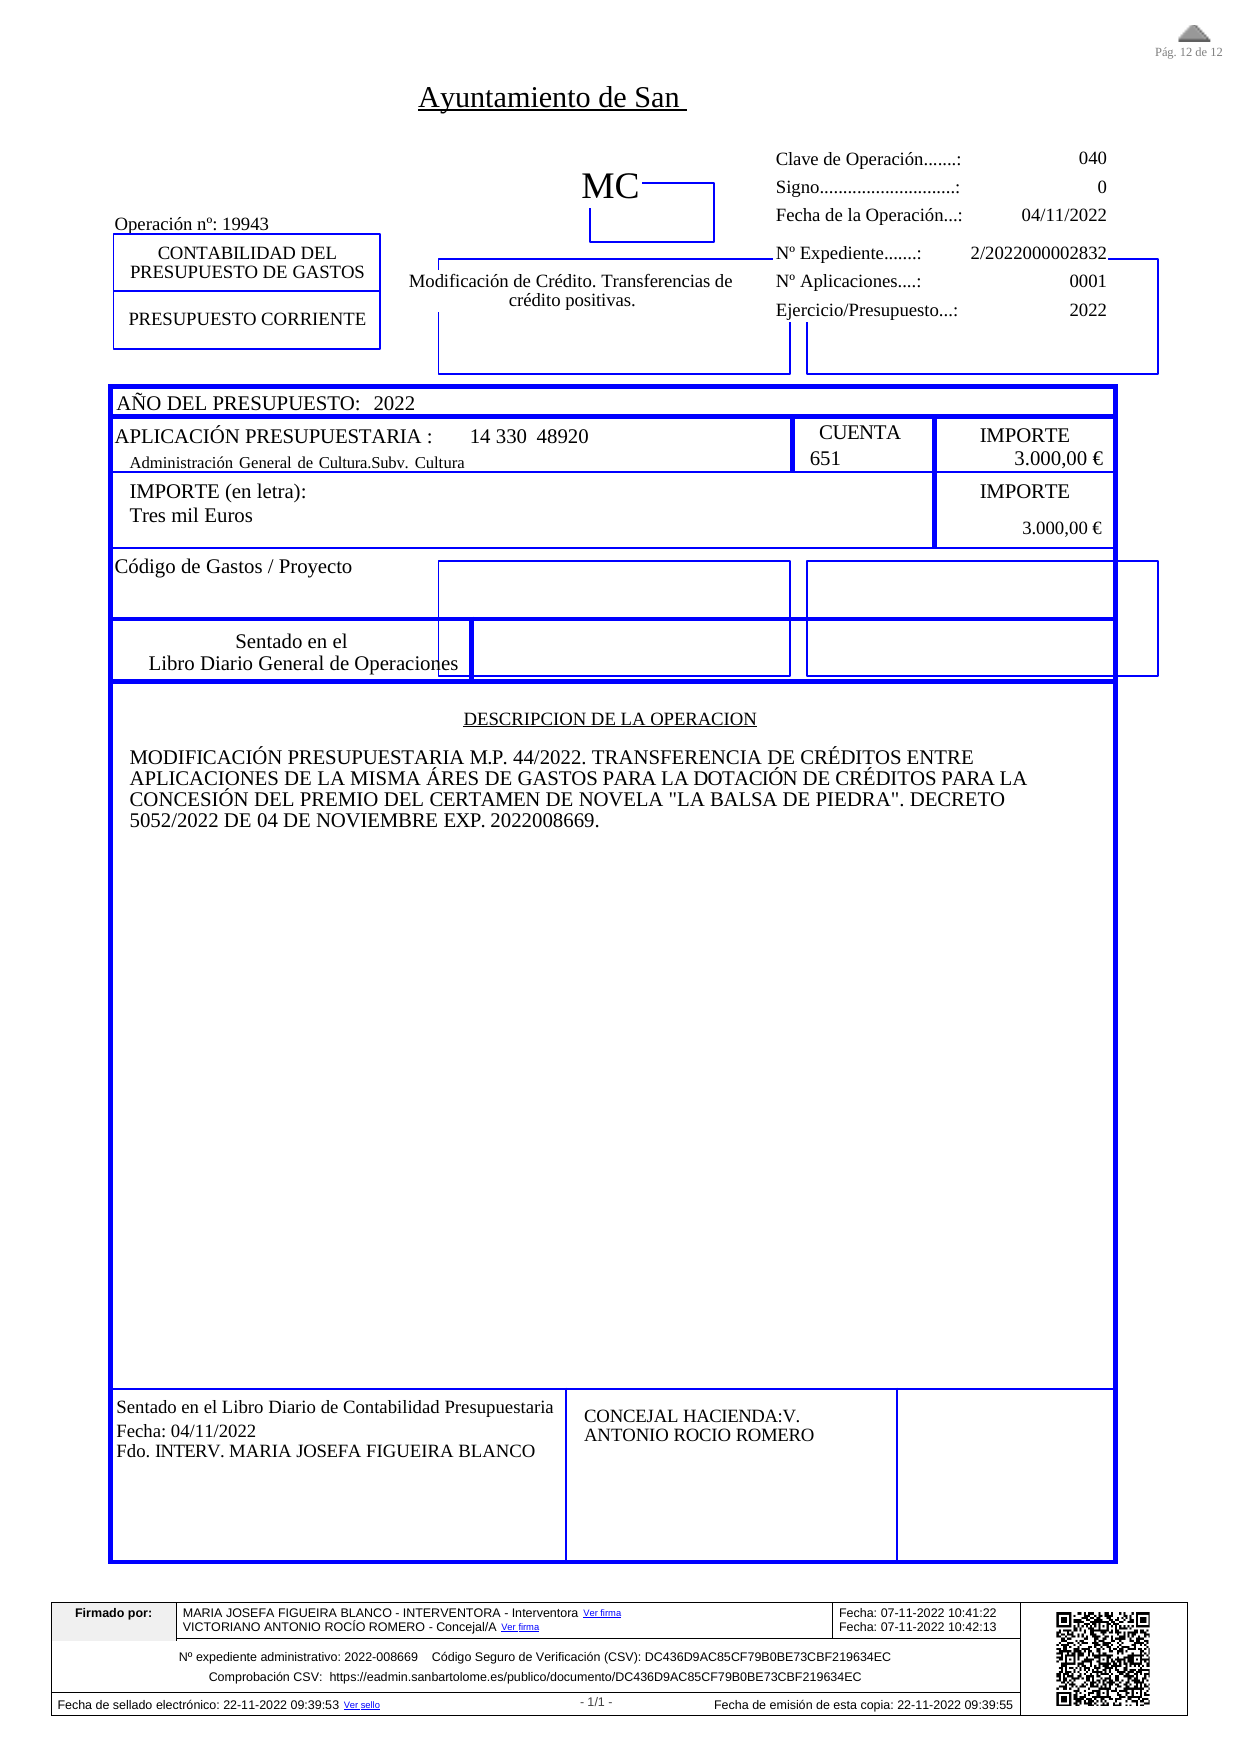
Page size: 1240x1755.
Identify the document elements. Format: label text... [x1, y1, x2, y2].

table_header Firmado por: [52, 1603, 176, 1638]
table_header AÑO DEL PRESUPUESTO: 2022 [113, 389, 1113, 414]
table_cell IMPORTE (en letra): Tres mil Euros [113, 473, 932, 547]
table_header MARIA JOSEFA FIGUEIRA BLANCO - INTERVENTORA - Interventora Ver firma VICTORIANO ANTONIO ROCÍO ROMERO - Concejal/A Ver firma [177, 1603, 832, 1638]
table_cell IMPORTE 3.000,00 € [937, 419, 1113, 471]
table_cell Nº expediente administrativo: 2022-008669 Código Seguro de Verificación (CSV): DC436D9AC85CF79B0BE73CBF219634EC Comprobación CSV: https://eadmin.sanbartolome.es/publico/documento/DC436D9AC85CF79B0BE73CBF219634EC [52, 1639, 1020, 1692]
table_header [1021, 1603, 1187, 1715]
table_cell [808, 621, 1113, 675]
table_cell [474, 621, 789, 675]
table_cell Sentado en el Libro Diario General de Operaciones [113, 621, 469, 679]
table_header Fecha: 07-11-2022 10:41:22 Fecha: 07-11-2022 10:42:13 [833, 1603, 1020, 1638]
table_cell Sentado en el Libro Diario de Contabilidad Presupuestaria Fecha: 04/11/2022 Fdo. INTERV. MARIA JOSEFA FIGUEIRA BLANCO [113, 1390, 565, 1559]
picture [1056, 1612, 1150, 1706]
table_cell APLICACIÓN PRESUPUESTARIA : 14 330 48920 Administración General de Cultura.Subv. Cultura [113, 419, 790, 471]
table_cell IMPORTE 3.000,00 € [937, 473, 1113, 547]
table_cell Código de Gastos / Proyecto [113, 549, 1113, 617]
table_cell [474, 621, 1113, 679]
table_cell CUENTA 651 [795, 419, 932, 471]
picture [1177, 25, 1211, 42]
table_cell [898, 1390, 1113, 1559]
table_cell CONCEJAL HACIENDA:V. ANTONIO ROCIO ROMERO [567, 1390, 896, 1559]
table_cell DESCRIPCION DE LA OPERACION MODIFICACIÓN PRESUPUESTARIA M.P. 44/2022. TRANSFERENCIA DE CRÉDITOS ENTRE APLICACIONES DE LA MISMA ÁRES DE GASTOS PARA LA DOTACIÓN DE CRÉDITOS PARA LA CONCESIÓN DEL PREMIO DEL CERTAMEN DE NOVELA "LA BALSA DE PIEDRA". DECRETO 5052/2022 DE 04 DE NOVIEMBRE EXP. 2022008669. [113, 684, 1113, 1387]
table_cell Fecha de sellado electrónico: 22-11-2022 09:39:53 Ver sello - 1/1 - Fecha de emisión de esta copia: 22-11-2022 09:39:55 [52, 1693, 1020, 1715]
